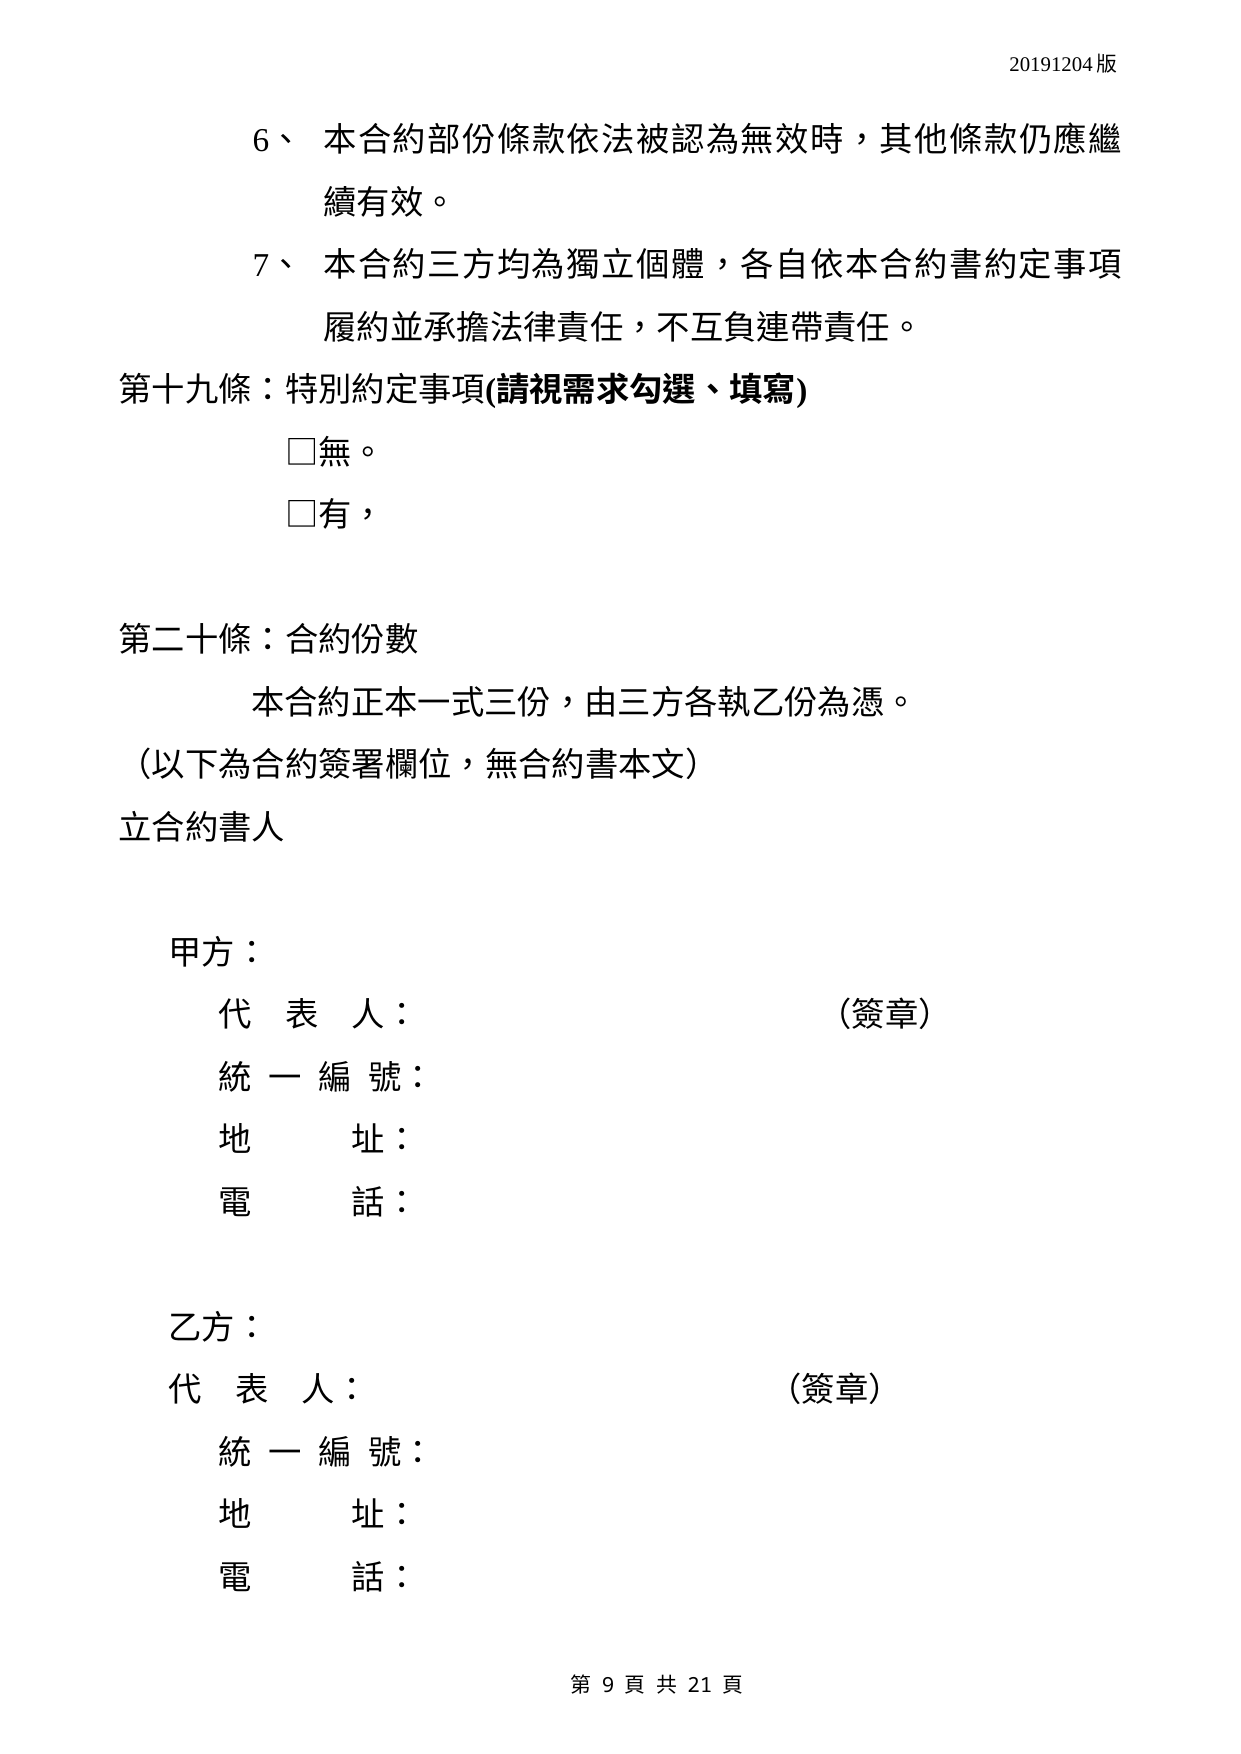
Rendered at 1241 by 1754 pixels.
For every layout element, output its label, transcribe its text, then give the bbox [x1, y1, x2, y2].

text □無。 [118, 408, 1122, 471]
text 代 表 人： （簽章） [118, 971, 1122, 1033]
text 電 話： [118, 1533, 1122, 1596]
text 立合約書人 [118, 783, 1122, 846]
text □有， [118, 471, 1122, 533]
text 電 話： [118, 1158, 1122, 1221]
text 乙方： [118, 1283, 1122, 1346]
text 地 址： [118, 1096, 1122, 1158]
text 本合約正本一式三份，由三方各執乙份為憑。 [251, 658, 1122, 721]
text 統 一 編 號： [118, 1033, 1122, 1096]
text 甲方： [118, 908, 1122, 971]
text 第二十條：合約份數 [118, 596, 1122, 658]
text 統 一 編 號： [118, 1408, 1122, 1471]
text 地 址： [118, 1471, 1122, 1533]
text 第十九條：特別約定事項(請視需求勾選、填寫) [118, 346, 1122, 408]
text 代 表 人： （簽章） [118, 1346, 1122, 1408]
list 本合約部份條款依法被認為無效時，其他條款仍應繼續有效。 [252, 96, 1122, 221]
list 本合約三方均為獨立個體，各自依本合約書約定事項履約並承擔法律責任，不互負連帶責任。 [252, 221, 1122, 346]
text （以下為合約簽署欄位，無合約書本文） [118, 721, 1122, 783]
